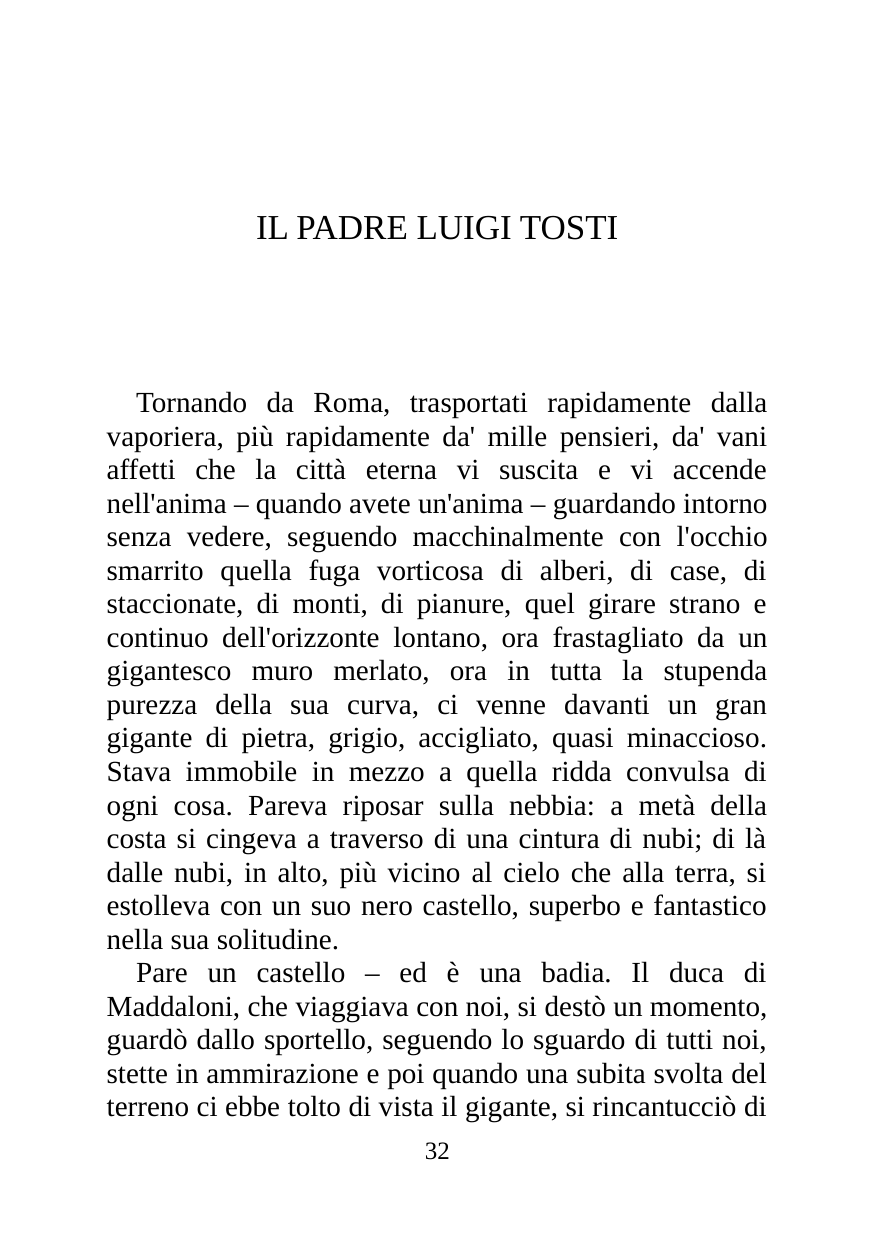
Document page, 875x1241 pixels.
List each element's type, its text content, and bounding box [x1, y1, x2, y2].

text Tornando da Roma, trasportati rapidamente dalla vaporiera, più rapidamente da' mille pensieri, da' vani affetti che la città eterna vi suscita e vi accende nell'anima – quando avete un'anima – guardando intorno senza vedere, seguendo macchinalmente con l'occhio smarrito quella fuga vorticosa di alberi, di case, di staccionate, di monti, di pianure, quel girare strano e continuo dell'orizzonte lontano, ora frastagliato da un gigantesco muro merlato, ora in tutta la stupenda purezza della sua curva, ci venne davanti un gran gigante di pietra, grigio, accigliato, quasi minaccioso. Stava immobile in mezzo a quella ridda convulsa di ogni cosa. Pareva riposar sulla nebbia: a metà della costa si cingeva a traverso di una cintura di nubi; di là dalle nubi, in alto, più vicino al cielo che alla terra, si estolleva con un suo nero castello, superbo e fantastico nella sua solitudine. [106, 385, 768, 955]
subtitle IL PADRE LUIGI TOSTI [106, 207, 768, 247]
text Pare un castello – ed è una badia. Il duca di Maddaloni, che viaggiava con noi, si destò un momento, guardò dallo sportello, seguendo lo sguardo di tutti noi, stette in ammirazione e poi quando una subita svolta del terreno ci ebbe tolto di vista il gigante, si rincantucciò di [106, 955, 768, 1123]
